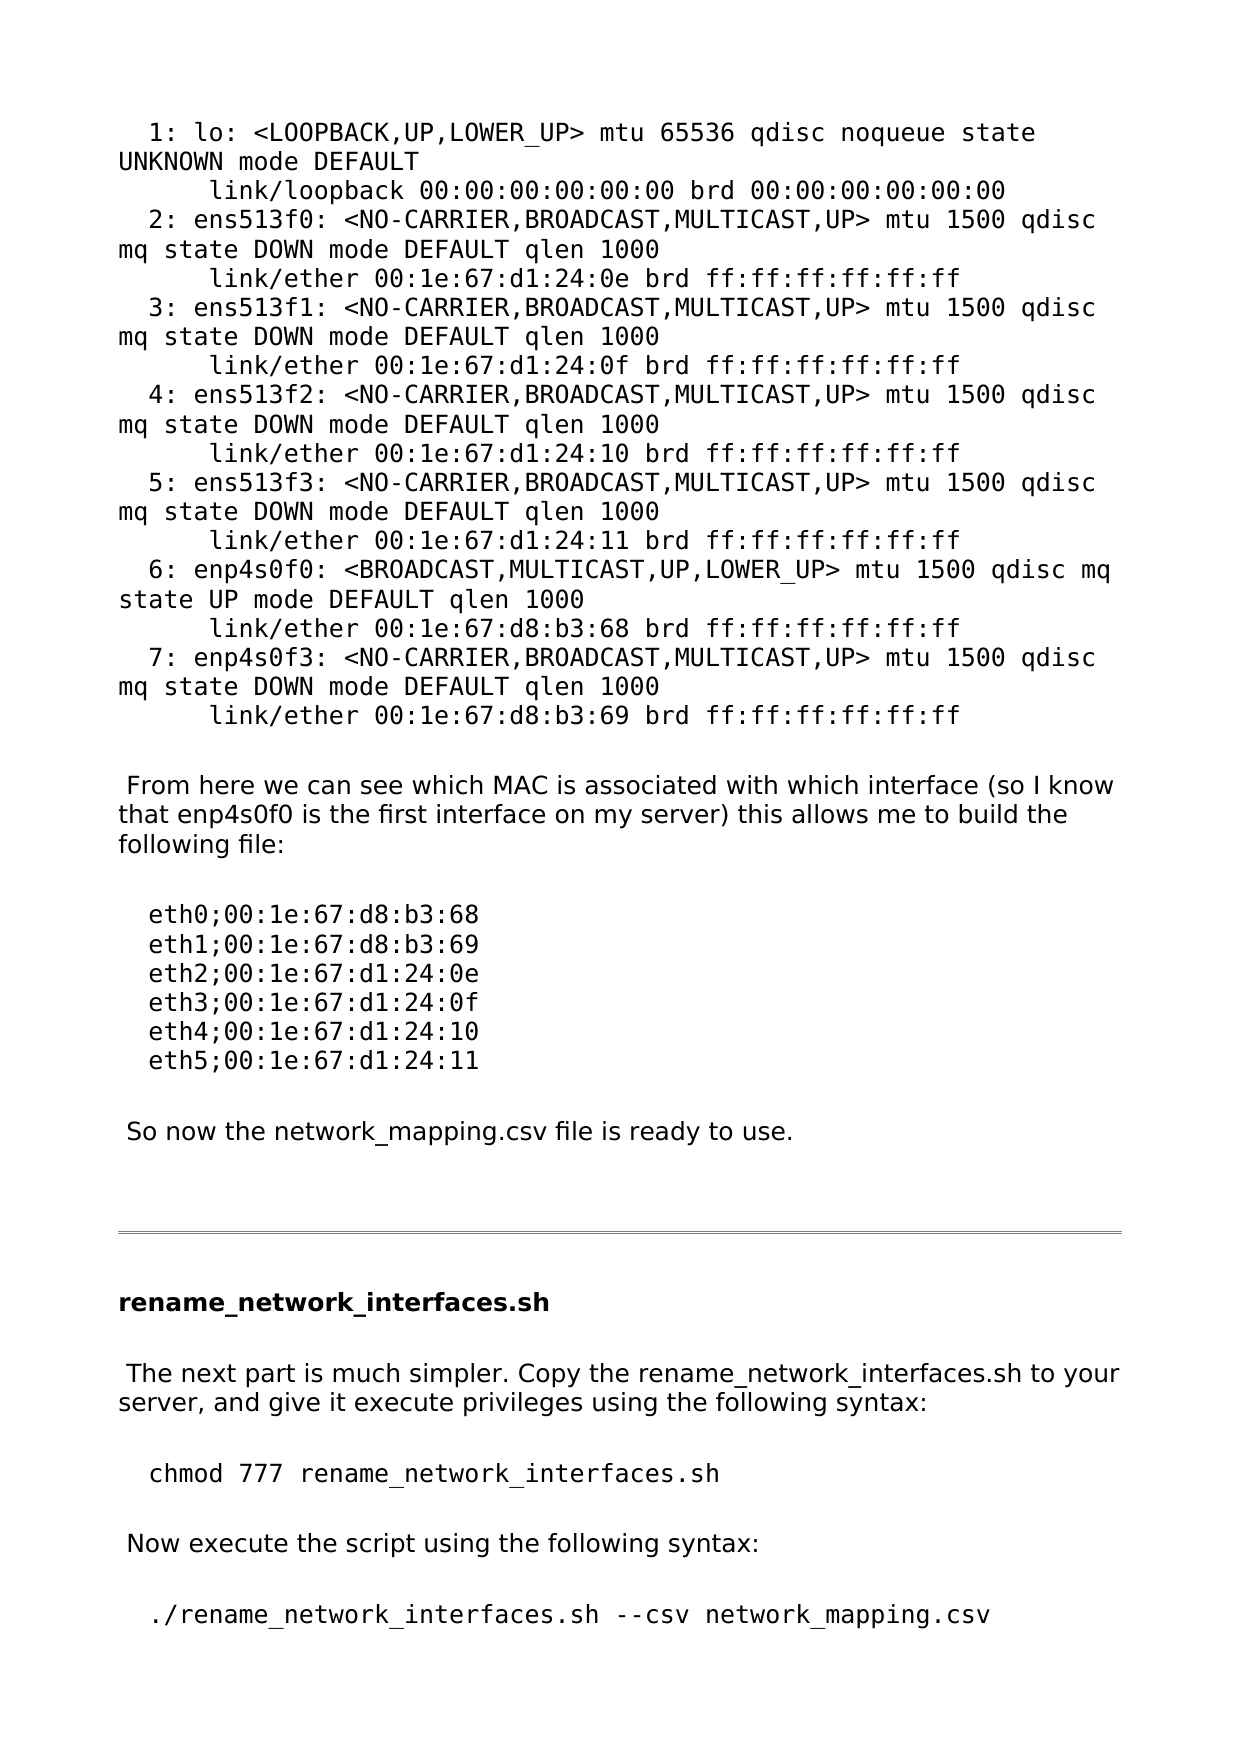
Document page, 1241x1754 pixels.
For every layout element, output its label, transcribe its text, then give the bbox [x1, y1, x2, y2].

text So now the network_mapping.csv file is ready to use. [118, 1087, 1122, 1204]
text eth0;00:1e:67:d8:b3:68 eth1;00:1e:67:d8:b3:69 eth2;00:1e:67:d1:24:0e eth3;00:1e:67:d1:24:0f eth4;00:1e:67:d1:24:10 eth5;00:1e:67:d1:24:11 [118, 901, 1122, 1076]
text The next part is much simpler. Copy the rename_network_interfaces.sh to your server, and give it execute privileges using the following syntax: [118, 1330, 1122, 1446]
text Now execute the script using the following syntax: [118, 1500, 1122, 1587]
text 1: lo: <LOOPBACK,UP,LOWER_UP> mtu 65536 qdisc noqueue state UNKNOWN mode DEFAULT link/loopback 00:00:00:00:00:00 brd 00:00:00:00:00:00 2: ens513f0: <NO-CARRIER,BROADCAST,MULTICAST,UP> mtu 1500 qdisc mq state DOWN mode DEFAULT qlen 1000 link/ether 00:1e:67:d1:24:0e brd ff:ff:ff:ff:ff:ff 3: ens513f1: <NO-CARRIER,BROADCAST,MULTICAST,UP> mtu 1500 qdisc mq state DOWN mode DEFAULT qlen 1000 link/ether 00:1e:67:d1:24:0f brd ff:ff:ff:ff:ff:ff 4: ens513f2: <NO-CARRIER,BROADCAST,MULTICAST,UP> mtu 1500 qdisc mq state DOWN mode DEFAULT qlen 1000 link/ether 00:1e:67:d1:24:10 brd ff:ff:ff:ff:ff:ff 5: ens513f3: <NO-CARRIER,BROADCAST,MULTICAST,UP> mtu 1500 qdisc mq state DOWN mode DEFAULT qlen 1000 link/ether 00:1e:67:d1:24:11 brd ff:ff:ff:ff:ff:ff 6: enp4s0f0: <BROADCAST,MULTICAST,UP,LOWER_UP> mtu 1500 qdisc mq state UP mode DEFAULT qlen 1000 link/ether 00:1e:67:d8:b3:68 brd ff:ff:ff:ff:ff:ff 7: enp4s0f3: <NO-CARRIER,BROADCAST,MULTICAST,UP> mtu 1500 qdisc mq state DOWN mode DEFAULT qlen 1000 link/ether 00:1e:67:d8:b3:69 brd ff:ff:ff:ff:ff:ff [118, 118, 1122, 731]
subtitle rename_network_interfaces.sh [118, 1288, 1122, 1317]
text chmod 777 rename_network_interfaces.sh [118, 1459, 1122, 1488]
text ./rename_network_interfaces.sh --csv network_mapping.csv [118, 1600, 1122, 1629]
text From here we can see which MAC is associated with which interface (so I know that enp4s0f0 is the first interface on my server) this allows me to build the following file: [118, 742, 1122, 888]
